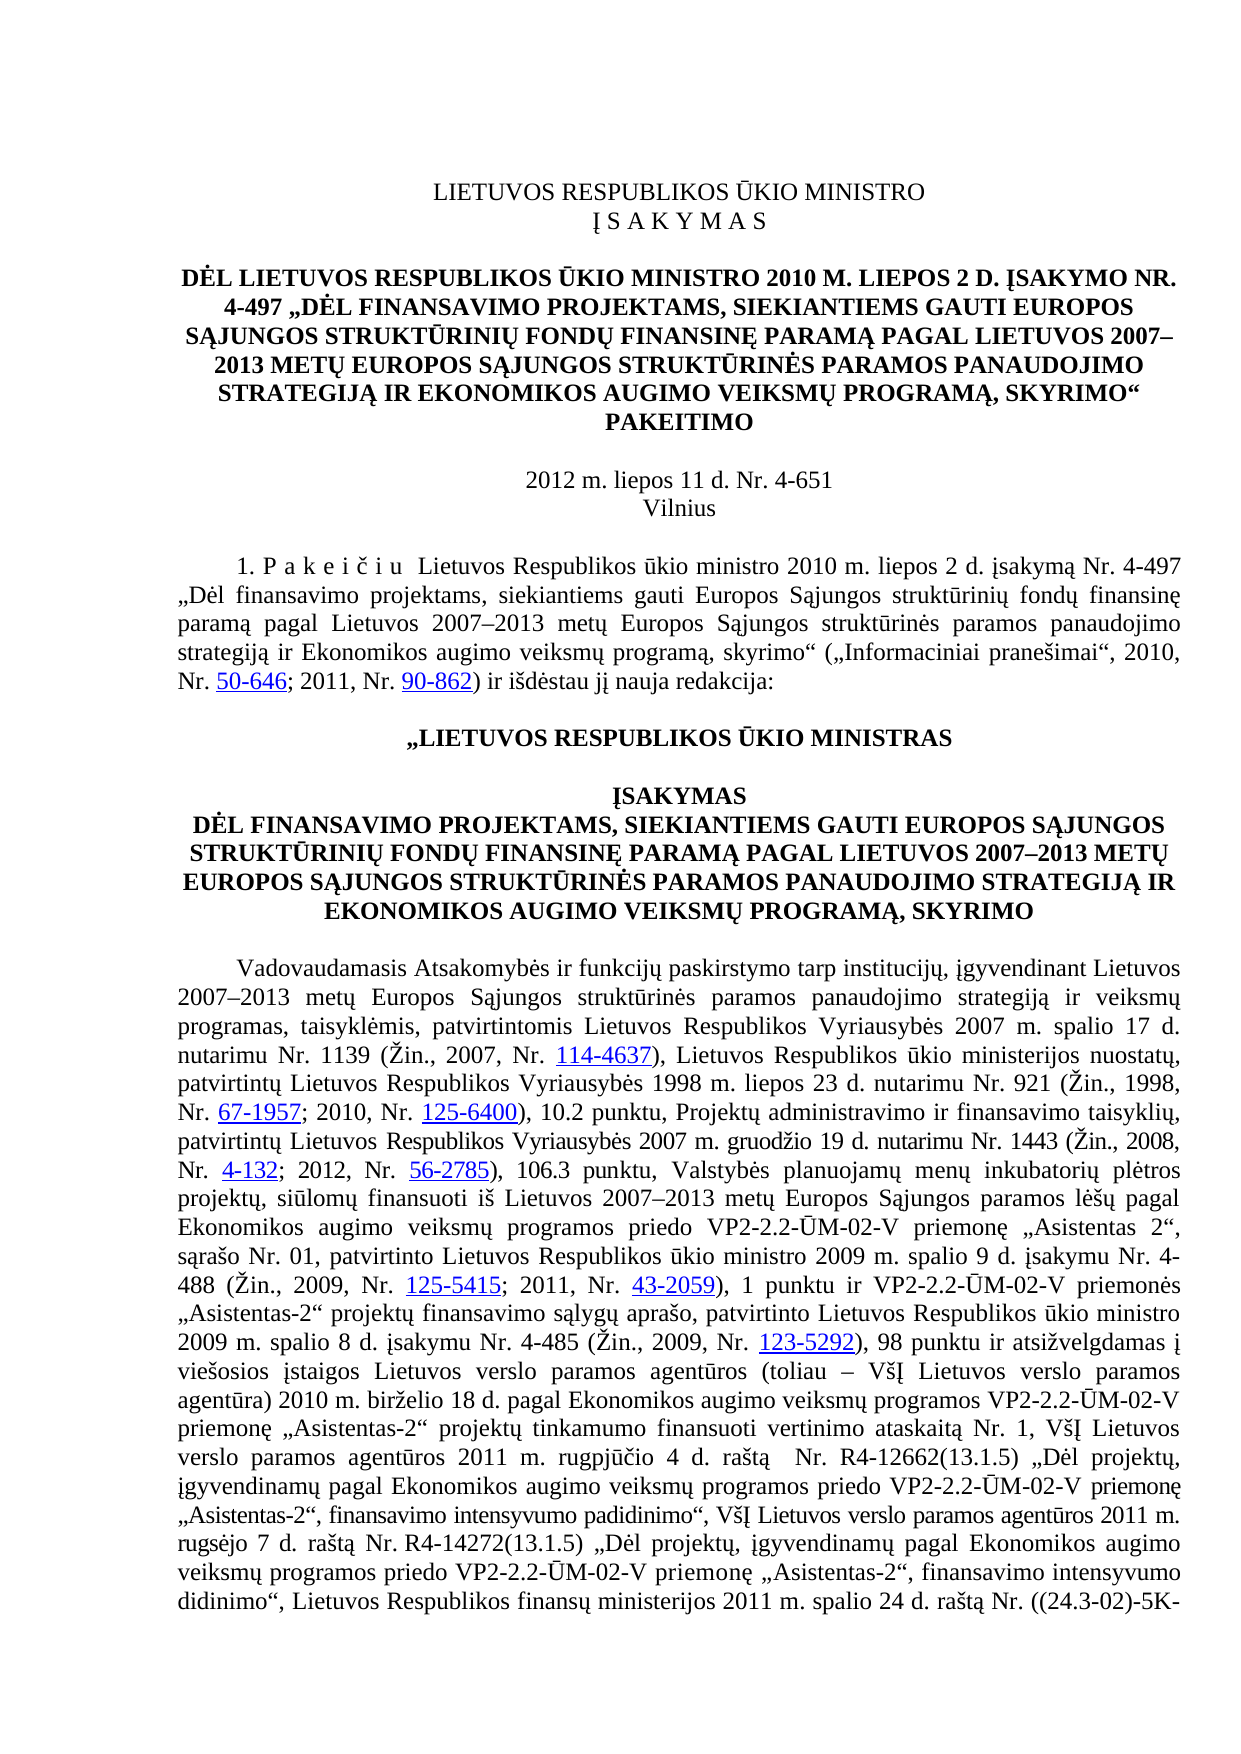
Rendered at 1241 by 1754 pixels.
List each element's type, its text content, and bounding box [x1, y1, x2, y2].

text „LIETUVOS RESPUBLIKOS ŪKIO MINISTRAS [177, 723, 1181, 752]
text 1. P a k e i č i u Lietuvos Respublikos ūkio ministro 2010 m. liepos 2 d. įsakymą Nr. 4-497 „Dėl finansavimo projektams, siekiantiems gauti Europos Sąjungos struktūrinių fondų finansinę paramą pagal Lietuvos 2007–2013 metų Europos Sąjungos struktūrinės paramos panaudojimo strategiją ir Ekonomikos augimo veiksmų programą, skyrimo“ („Informaciniai pranešimai“, 2010, Nr. 50-646; 2011, Nr. 90-862) ir išdėstau jį nauja redakcija: [177, 551, 1181, 695]
text Į S A K Y M A S [177, 206, 1181, 235]
text 2012 m. liepos 11 d. Nr. 4-651 [177, 465, 1181, 493]
text DĖL FINANSAVIMO PROJEKTAMS, SIEKIANTIEMS GAUTI EUROPOS SĄJUNGOS STRUKTŪRINIŲ FONDŲ FINANSINĘ PARAMĄ PAGAL LIETUVOS 2007–2013 METŲ EUROPOS SĄJUNGOS STRUKTŪRINĖS PARAMOS PANAUDOJIMO STRATEGIJĄ IR EKONOMIKOS AUGIMO VEIKSMŲ PROGRAMĄ, SKYRIMO [177, 810, 1181, 925]
text LIETUVOS RESPUBLIKOS ŪKIO MINISTRO [177, 177, 1181, 206]
text Vilnius [177, 493, 1181, 522]
text Vadovaudamasis Atsakomybės ir funkcijų paskirstymo tarp institucijų, įgyvendinant Lietuvos 2007–2013 metų Europos Sąjungos struktūrinės paramos panaudojimo strategiją ir veiksmų programas, taisyklėmis, patvirtintomis Lietuvos Respublikos Vyriausybės 2007 m. spalio 17 d. nutarimu Nr. 1139 (Žin., 2007, Nr. 114-4637), Lietuvos Respublikos ūkio ministerijos nuostatų, patvirtintų Lietuvos Respublikos Vyriausybės 1998 m. liepos 23 d. nutarimu Nr. 921 (Žin., 1998, Nr. 67-1957; 2010, Nr. 125-6400), 10.2 punktu, Projektų administravimo ir finansavimo taisyklių, patvirtintų Lietuvos Respublikos Vyriausybės 2007 m. gruodžio 19 d. nutarimu Nr. 1443 (Žin., 2008, Nr. 4-132; 2012, Nr. 56-2785), 106.3 punktu, Valstybės planuojamų menų inkubatorių plėtros projektų, siūlomų finansuoti iš Lietuvos 2007–2013 metų Europos Sąjungos paramos lėšų pagal Ekonomikos augimo veiksmų programos priedo VP2-2.2-ŪM-02-V priemonę „Asistentas 2“, sąrašo Nr. 01, patvirtinto Lietuvos Respublikos ūkio ministro 2009 m. spalio 9 d. įsakymu Nr. 4-488 (Žin., 2009, Nr. 125-5415; 2011, Nr. 43-2059), 1 punktu ir VP2-2.2-ŪM-02-V priemonės „Asistentas-2“ projektų finansavimo sąlygų aprašo, patvirtinto Lietuvos Respublikos ūkio ministro 2009 m. spalio 8 d. įsakymu Nr. 4-485 (Žin., 2009, Nr. 123-5292), 98 punktu ir atsižvelgdamas į viešosios įstaigos Lietuvos verslo paramos agentūros (toliau – VšĮ Lietuvos verslo paramos agentūra) 2010 m. birželio 18 d. pagal Ekonomikos augimo veiksmų programos VP2-2.2-ŪM-02-V priemonę „Asistentas-2“ projektų tinkamumo finansuoti vertinimo ataskaitą Nr. 1, VšĮ Lietuvos verslo paramos agentūros 2011 m. rugpjūčio 4 d. raštą Nr. R4-12662(13.1.5) „Dėl projektų, įgyvendinamų pagal Ekonomikos augimo veiksmų programos priedo VP2-2.2-ŪM-02-V priemonę „Asistentas-2“, finansavimo intensyvumo padidinimo“, VšĮ Lietuvos verslo paramos agentūros 2011 m. rugsėjo 7 d. raštą Nr. R4-14272(13.1.5) „Dėl projektų, įgyvendinamų pagal Ekonomikos augimo veiksmų programos priedo VP2-2.2-ŪM-02-V priemonę „Asistentas-2“, finansavimo intensyvumo didinimo“, Lietuvos Respublikos finansų ministerijos 2011 m. spalio 24 d. raštą Nr. ((24.3-02)-5K- [177, 953, 1181, 1615]
text DĖL lietuvos respublikos ŪKIO MINISTRO 2010 M. liepos 2 D. ĮSAKYMO NR. 4-497 „DĖL FINANSAVIMO PROJEKTAMS, SIEKIANTIEMS GAUTI EUROPOS SĄJUNGOS STRUKTŪRINIŲ FONDŲ FINANSINĘ PARAMĄ PAGAL LIETUVOS 2007–2013 METŲ EUROPOS SĄJUNGOS STRUKTŪRINĖS PARAMOS pANAUDOJIMO STRATEGIJĄ IR Ekonomikos augimo VEIKSMŲ PROGRAMĄ, SKYRIMO“ PAKEITIMO [177, 263, 1181, 436]
text ĮSAKYMAS [177, 781, 1181, 810]
